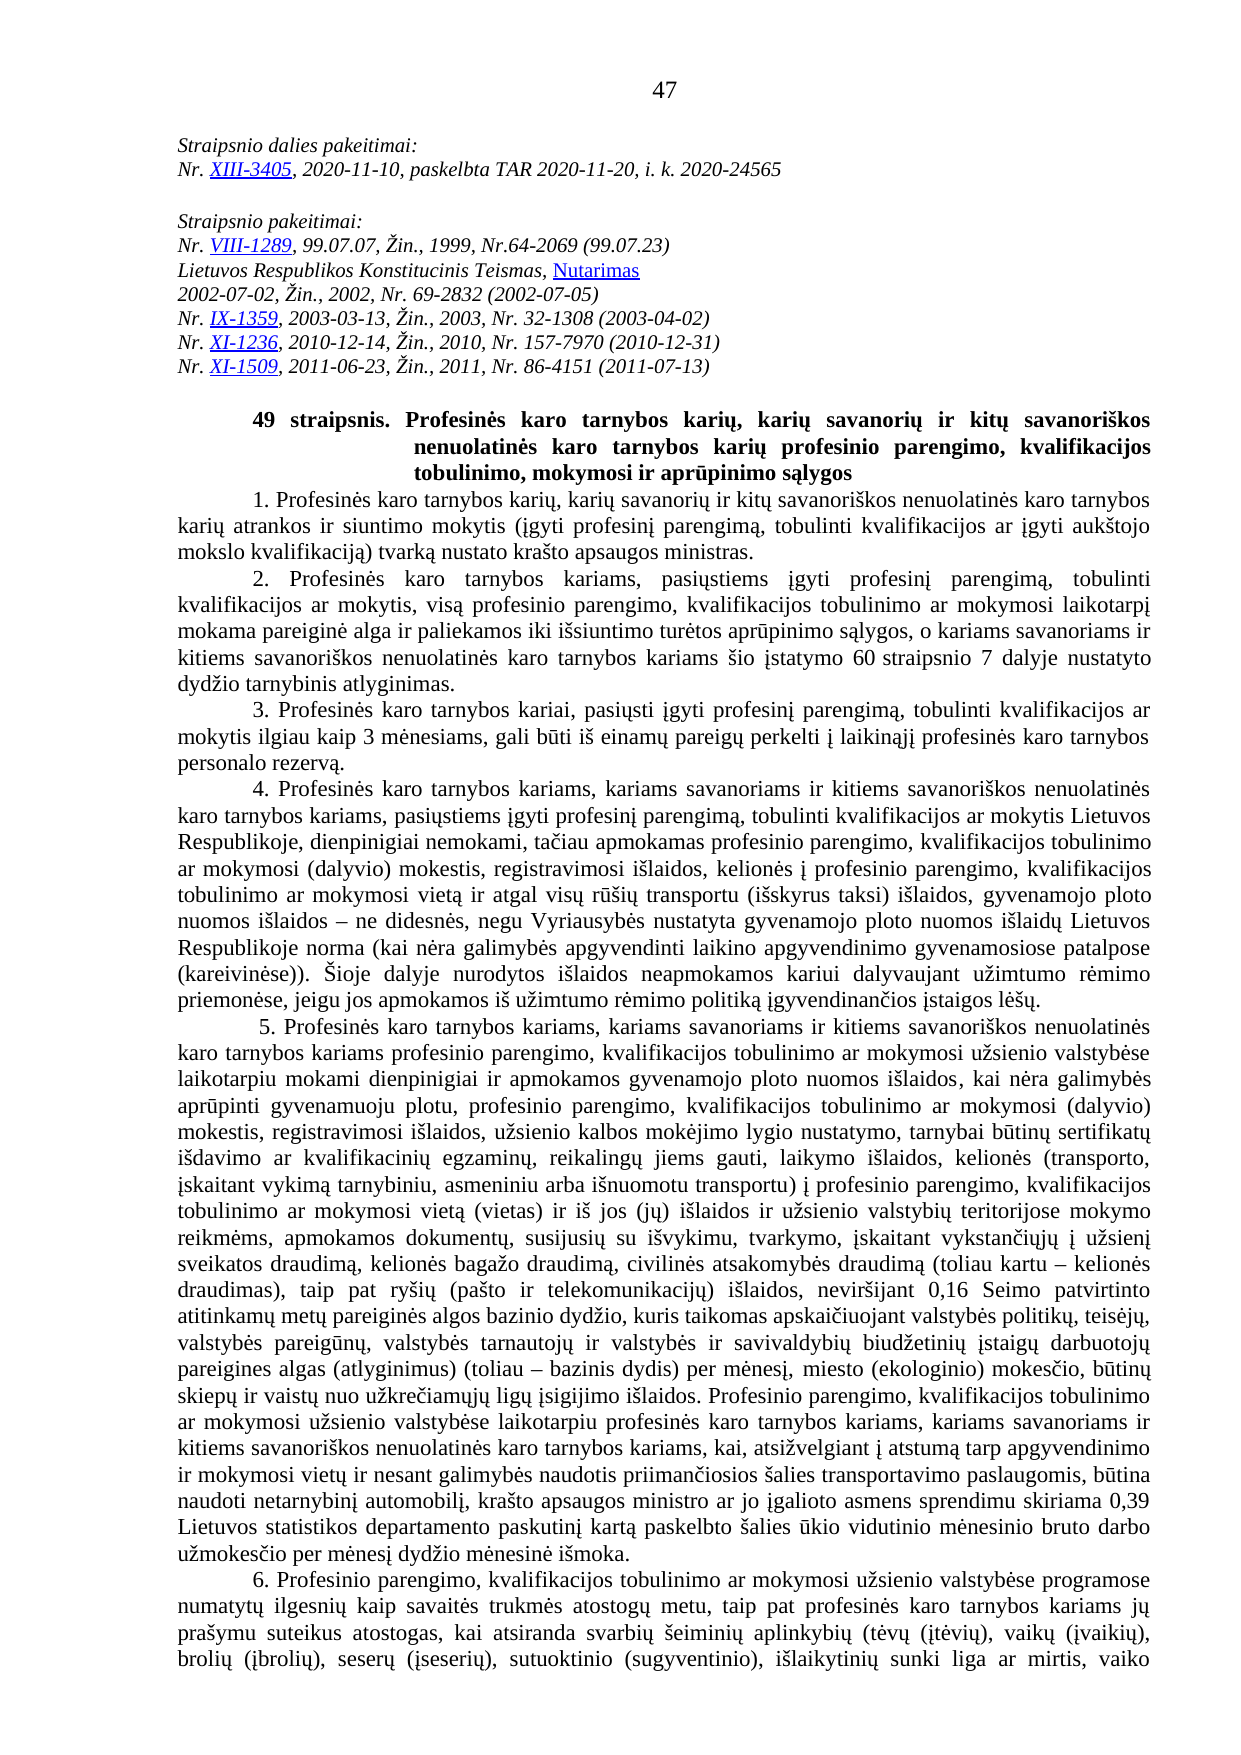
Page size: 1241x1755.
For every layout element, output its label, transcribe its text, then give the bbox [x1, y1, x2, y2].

text 6. Profesinio parengimo, kvalifikacijos tobulinimo ar mokymosi užsienio valstybėse programose numatytų ilgesnių kaip savaitės trukmės atostogų metu, taip pat profesinės karo tarnybos kariams jų prašymu suteikus atostogas, kai atsiranda svarbių šeiminių aplinkybių (tėvų (įtėvių), vaikų (įvaikių), brolių (įbrolių), seserų (įseserių), sutuoktinio (sugyventinio), išlaikytinių sunki liga ar mirtis, vaiko [177, 1566, 1152, 1672]
text Nr. XIII-3405, 2020-11-10, paskelbta TAR 2020-11-20, i. k. 2020-24565 [177, 157, 1152, 181]
text Nr. XI-1509, 2011-06-23, Žin., 2011, Nr. 86-4151 (2011-07-13) [177, 354, 1152, 378]
text 2002-07-02, Žin., 2002, Nr. 69-2832 (2002-07-05) [177, 282, 1152, 306]
text Nr. XI-1236, 2010-12-14, Žin., 2010, Nr. 157-7970 (2010-12-31) [177, 330, 1152, 354]
text 49 straipsnis. Profesinės karo tarnybos karių, karių savanorių ir kitų savanoriškos nenuolatinės karo tarnybos karių profesinio parengimo, kvalifikacijos tobulinimo, mokymosi ir aprūpinimo sąlygos [252, 407, 1152, 486]
text Nr. IX-1359, 2003-03-13, Žin., 2003, Nr. 32-1308 (2003-04-02) [177, 306, 1152, 330]
text Lietuvos Respublikos Konstitucinis Teismas, Nutarimas [177, 257, 1152, 282]
text 2. Profesinės karo tarnybos kariams, pasiųstiems įgyti profesinį parengimą, tobulinti kvalifikacijos ar mokytis, visą profesinio parengimo, kvalifikacijos tobulinimo ar mokymosi laikotarpį mokama pareiginė alga ir paliekamos iki išsiuntimo turėtos aprūpinimo sąlygos, o kariams savanoriams ir kitiems savanoriškos nenuolatinės karo tarnybos kariams šio įstatymo 60 straipsnio 7 dalyje nustatyto dydžio tarnybinis atlyginimas. [177, 565, 1152, 696]
text Nr. VIII-1289, 99.07.07, Žin., 1999, Nr.64-2069 (99.07.23) [177, 233, 1152, 257]
text 1. Profesinės karo tarnybos karių, karių savanorių ir kitų savanoriškos nenuolatinės karo tarnybos karių atrankos ir siuntimo mokytis (įgyti profesinį parengimą, tobulinti kvalifikacijos ar įgyti aukštojo mokslo kvalifikaciją) tvarką nustato krašto apsaugos ministras. [177, 486, 1152, 565]
text 3. Profesinės karo tarnybos kariai, pasiųsti įgyti profesinį parengimą, tobulinti kvalifikacijos ar mokytis ilgiau kaip 3 mėnesiams, gali būti iš einamų pareigų perkelti į laikinąjį profesinės karo tarnybos personalo rezervą. [177, 696, 1152, 776]
text 4. Profesinės karo tarnybos kariams, kariams savanoriams ir kitiems savanoriškos nenuolatinės karo tarnybos kariams, pasiųstiems įgyti profesinį parengimą, tobulinti kvalifikacijos ar mokytis Lietuvos Respublikoje, dienpinigiai nemokami, tačiau apmokamas profesinio parengimo, kvalifikacijos tobulinimo ar mokymosi (dalyvio) mokestis, registravimosi išlaidos, kelionės į profesinio parengimo, kvalifikacijos tobulinimo ar mokymosi vietą ir atgal visų rūšių transportu (išskyrus taksi) išlaidos, gyvenamojo ploto nuomos išlaidos – ne didesnės, negu Vyriausybės nustatyta gyvenamojo ploto nuomos išlaidų Lietuvos Respublikoje norma (kai nėra galimybės apgyvendinti laikino apgyvendinimo gyvenamosiose patalpose (kareivinėse)). Šioje dalyje nurodytos išlaidos neapmokamos kariui dalyvaujant užimtumo rėmimo priemonėse, jeigu jos apmokamos iš užimtumo rėmimo politiką įgyvendinančios įstaigos lėšų. [177, 776, 1152, 1013]
text Straipsnio dalies pakeitimai: [177, 132, 1152, 157]
text 5. Profesinės karo tarnybos kariams, kariams savanoriams ir kitiems savanoriškos nenuolatinės karo tarnybos kariams profesinio parengimo, kvalifikacijos tobulinimo ar mokymosi užsienio valstybėse laikotarpiu mokami dienpinigiai ir apmokamos gyvenamojo ploto nuomos išlaidos, kai nėra galimybės aprūpinti gyvenamuoju plotu, profesinio parengimo, kvalifikacijos tobulinimo ar mokymosi (dalyvio) mokestis, registravimosi išlaidos, užsienio kalbos mokėjimo lygio nustatymo, tarnybai būtinų sertifikatų išdavimo ar kvalifikacinių egzaminų, reikalingų jiems gauti, laikymo išlaidos, kelionės (transporto, įskaitant vykimą tarnybiniu, asmeniniu arba išnuomotu transportu) į profesinio parengimo, kvalifikacijos tobulinimo ar mokymosi vietą (vietas) ir iš jos (jų) išlaidos ir užsienio valstybių teritorijose mokymo reikmėms, apmokamos dokumentų, susijusių su išvykimu, tvarkymo, įskaitant vykstančiųjų į užsienį sveikatos draudimą, kelionės bagažo draudimą, civilinės atsakomybės draudimą (toliau kartu – kelionės draudimas), taip pat ryšių (pašto ir telekomunikacijų) išlaidos, neviršijant 0,16 Seimo patvirtinto atitinkamų metų pareiginės algos bazinio dydžio, kuris taikomas apskaičiuojant valstybės politikų, teisėjų, valstybės pareigūnų, valstybės tarnautojų ir valstybės ir savivaldybių biudžetinių įstaigų darbuotojų pareigines algas (atlyginimus) (toliau – bazinis dydis) per mėnesį, miesto (ekologinio) mokesčio, būtinų skiepų ir vaistų nuo užkrečiamųjų ligų įsigijimo išlaidos. Profesinio parengimo, kvalifikacijos tobulinimo ar mokymosi užsienio valstybėse laikotarpiu profesinės karo tarnybos kariams, kariams savanoriams ir kitiems savanoriškos nenuolatinės karo tarnybos kariams, kai, atsižvelgiant į atstumą tarp apgyvendinimo ir mokymosi vietų ir nesant galimybės naudotis priimančiosios šalies transportavimo paslaugomis, būtina naudoti netarnybinį automobilį, krašto apsaugos ministro ar jo įgalioto asmens sprendimu skiriama 0,39 Lietuvos statistikos departamento paskutinį kartą paskelbto šalies ūkio vidutinio mėnesinio bruto darbo užmokesčio per mėnesį dydžio mėnesinė išmoka. [177, 1013, 1152, 1566]
text Straipsnio pakeitimai: [177, 209, 1152, 233]
